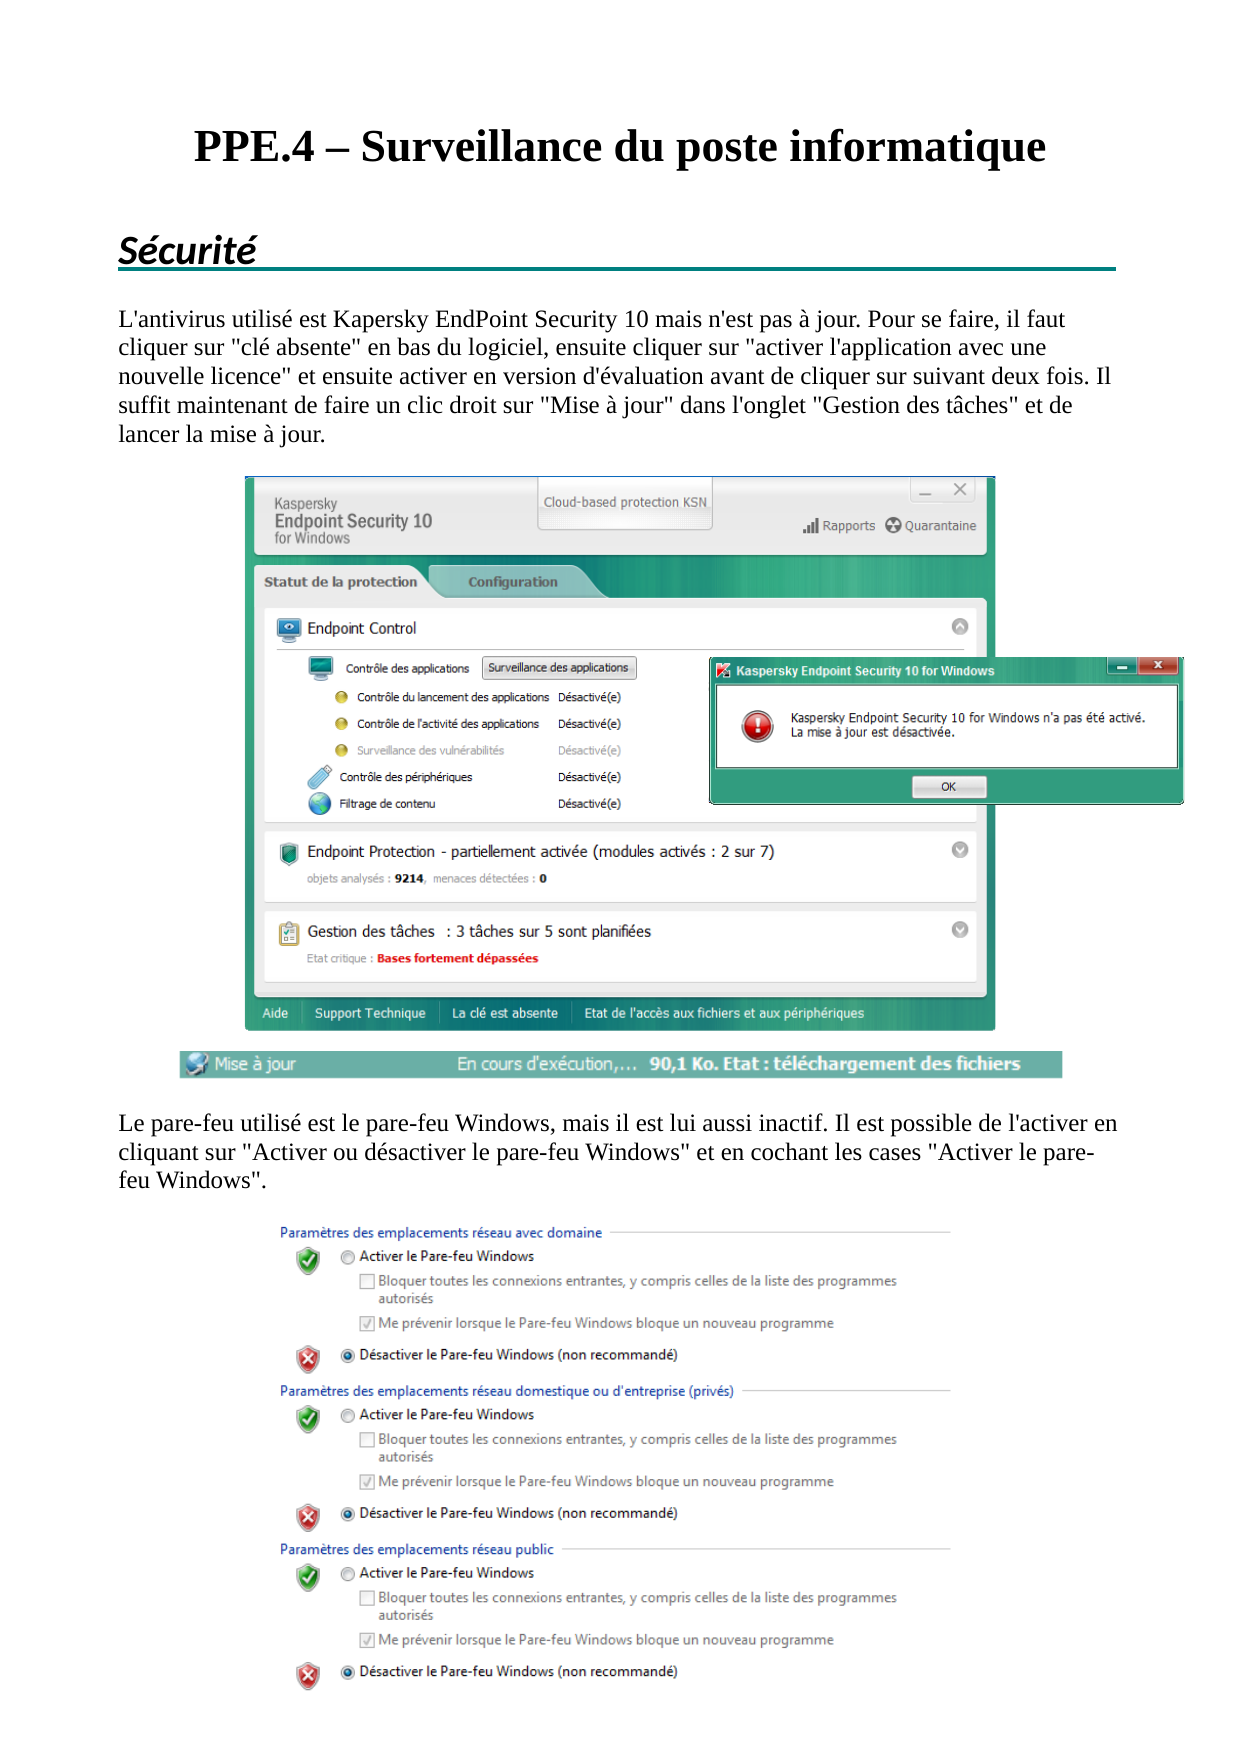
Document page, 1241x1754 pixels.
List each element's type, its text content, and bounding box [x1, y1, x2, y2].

text L'antivirus utilisé est Kapersky EndPoint Security 10 mais n'est pas à jour. Pour se faire, il faut cliquer sur "clé absente" en bas du logiciel, ensuite cliquer sur "activer l'application avec une nouvelle licence" et ensuite activer en version d'évaluation avant de cliquer sur suivant deux fois. Il suffit maintenant de faire un clic droit sur "Mise à jour" dans l'onglet "Gestion des tâches" et de lancer la mise à jour. [118, 304, 1122, 447]
picture [244, 476, 1185, 1031]
text Sécurité [118, 224, 1122, 275]
text PPE.4 – Surveillance du poste informatique [118, 118, 1122, 171]
picture [266, 1221, 974, 1695]
picture [177, 1051, 1063, 1080]
text Le pare-feu utilisé est le pare-feu Windows, mais il est lui aussi inactif. Il est possible de l'activer en cliquant sur "Activer ou désactiver le pare-feu Windows" et en cochant les cases "Activer le pare-feu Windows". [118, 1108, 1122, 1194]
